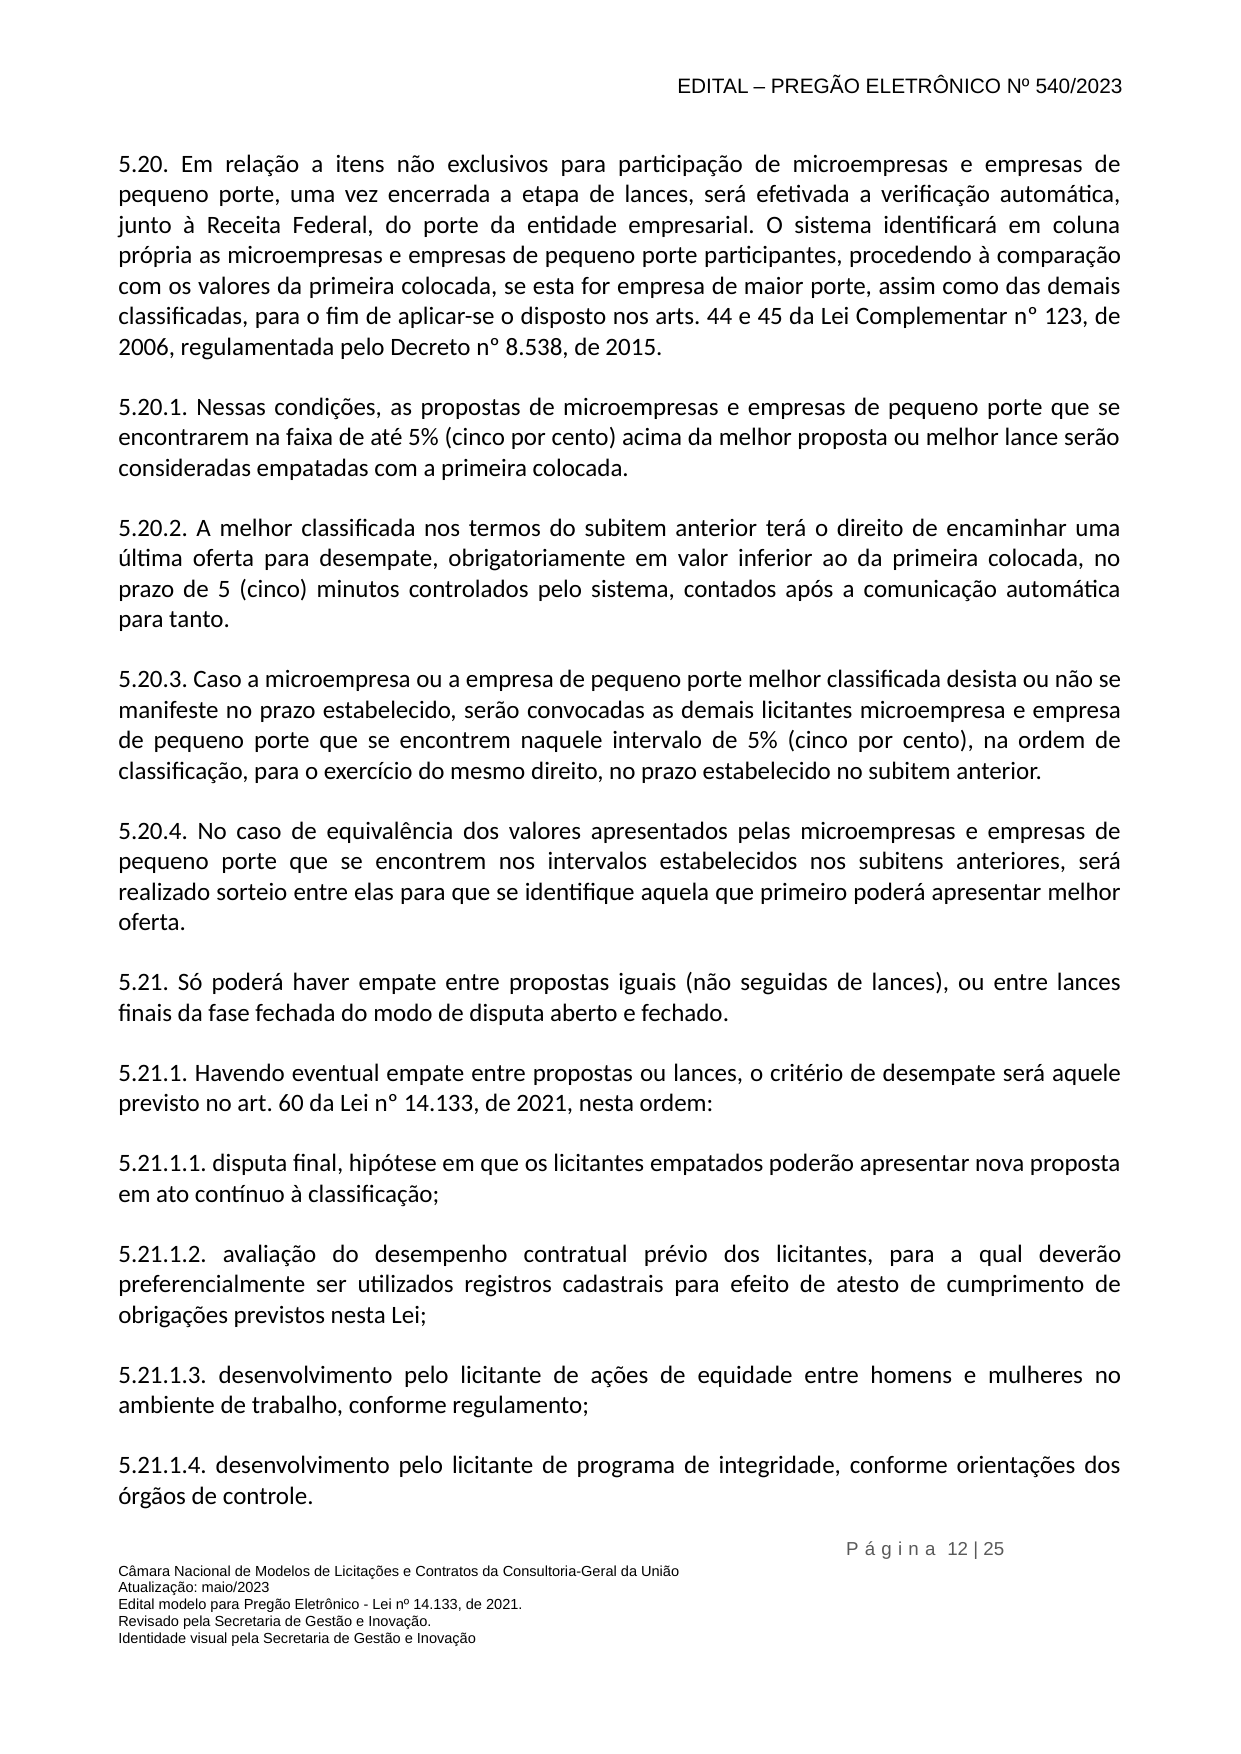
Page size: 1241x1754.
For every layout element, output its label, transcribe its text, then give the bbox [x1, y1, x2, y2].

text 5.21.1.3. desenvolvimento pelo licitante de ações de equidade entre homens e mulheres no ambiente de trabalho, conforme regulamento; [118, 1359, 1122, 1420]
text 5.20.1. Nessas condições, as propostas de microempresas e empresas de pequeno porte que se encontrarem na faixa de até 5% (cinco por cento) acima da melhor proposta ou melhor lance serão consideradas empatadas com a primeira colocada. [118, 391, 1122, 482]
text 5.20.3. Caso a microempresa ou a empresa de pequeno porte melhor classificada desista ou não se manifeste no prazo estabelecido, serão convocadas as demais licitantes microempresa e empresa de pequeno porte que se encontrem naquele intervalo de 5% (cinco por cento), na ordem de classificação, para o exercício do mesmo direito, no prazo estabelecido no subitem anterior. [118, 663, 1122, 786]
text 5.21.1.4. desenvolvimento pelo licitante de programa de integridade, conforme orientações dos órgãos de controle. [118, 1450, 1122, 1511]
text 5.20.4. No caso de equivalência dos valores apresentados pelas microempresas e empresas de pequeno porte que se encontrem nos intervalos estabelecidos nos subitens anteriores, será realizado sorteio entre elas para que se identifique aquela que primeiro poderá apresentar melhor oferta. [118, 815, 1122, 937]
text 5.20.2. A melhor classificada nos termos do subitem anterior terá o direito de encaminhar uma última oferta para desempate, obrigatoriamente em valor inferior ao da primeira colocada, no prazo de 5 (cinco) minutos controlados pelo sistema, contados após a comunicação automática para tanto. [118, 512, 1122, 634]
text 5.21.1.2. avaliação do desempenho contratual prévio dos licitantes, para a qual deverão preferencialmente ser utilizados registros cadastrais para efeito de atesto de cumprimento de obrigações previstos nesta Lei; [118, 1238, 1122, 1330]
text 5.20. Em relação a itens não exclusivos para participação de microempresas e empresas de pequeno porte, uma vez encerrada a etapa de lances, será efetivada a verificação automática, junto à Receita Federal, do porte da entidade empresarial. O sistema identificará em coluna própria as microempresas e empresas de pequeno porte participantes, procedendo à comparação com os valores da primeira colocada, se esta for empresa de maior porte, assim como das demais classificadas, para o fim de aplicar-se o disposto nos arts. 44 e 45 da Lei Complementar nº 123, de 2006, regulamentada pelo Decreto nº 8.538, de 2015. [118, 148, 1122, 361]
text 5.21.1. Havendo eventual empate entre propostas ou lances, o critério de desempate será aquele previsto no art. 60 da Lei nº 14.133, de 2021, nesta ordem: [118, 1057, 1122, 1118]
text 5.21.1.1. disputa final, hipótese em que os licitantes empatados poderão apresentar nova proposta em ato contínuo à classificação; [118, 1148, 1122, 1209]
text 5.21. Só poderá haver empate entre propostas iguais (não seguidas de lances), ou entre lances finais da fase fechada do modo de disputa aberto e fechado. [118, 967, 1122, 1028]
